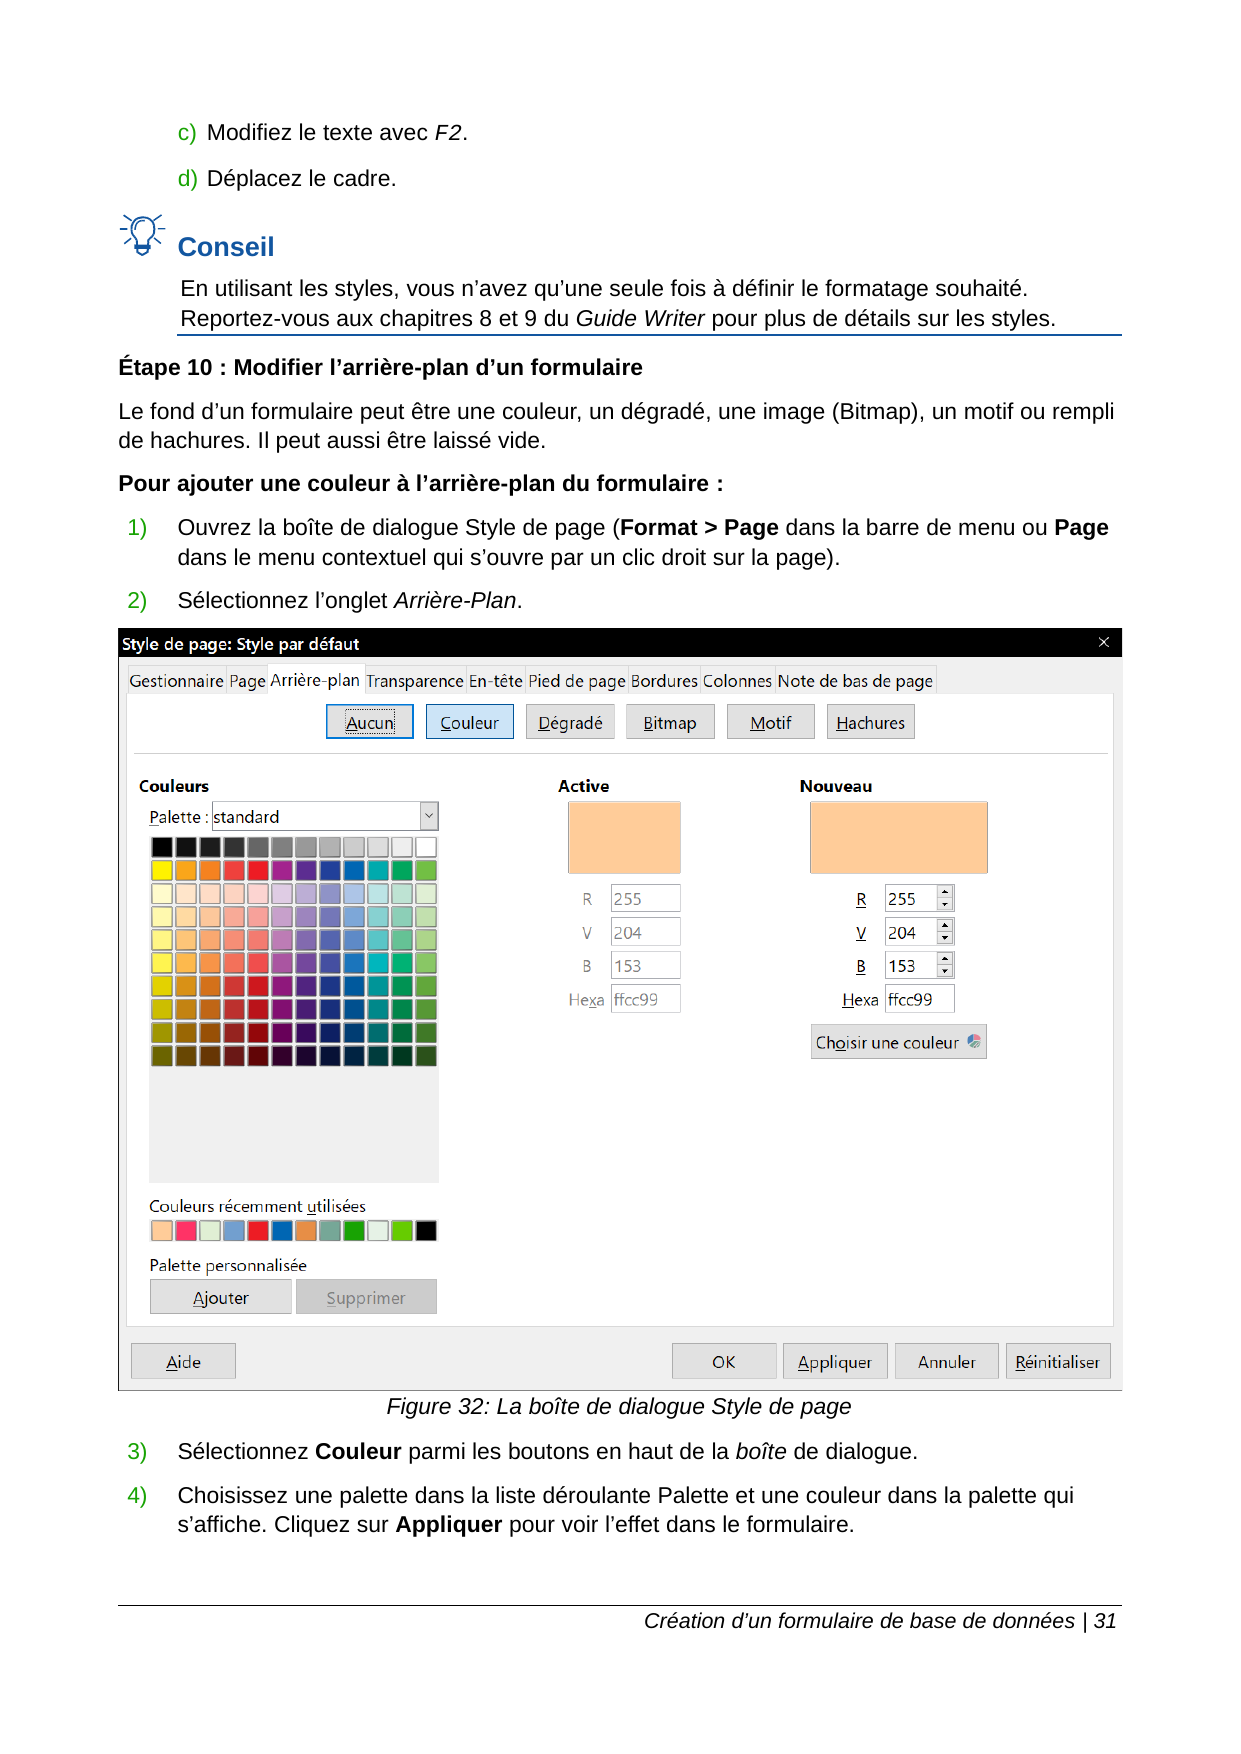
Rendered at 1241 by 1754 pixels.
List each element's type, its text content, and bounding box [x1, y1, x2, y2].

list Ouvrez la boîte de dialogue Style de page (Format > Page dans la barre de menu ou Page dans le menu contextuel qui s’ouvre par un clic droit sur la page). [148, 511, 1122, 570]
text Le fond d’un formulaire peut être une couleur, un dégradé, une image (Bitmap), un motif ou rempli de hachures. Il peut aussi être laissé vide. [118, 395, 1122, 453]
text En utilisant les styles, vous n’avez qu’une seule fois à définir le formatage souhaité. Reportez-vous aux chapitres 8 et 9 du Guide Writer pour plus de détails sur les styles. [177, 269, 1122, 334]
list Conseil [118, 213, 1122, 262]
list Sélectionnez Couleur parmi les boutons en haut de la boîte de dialogue. [148, 1435, 1122, 1464]
list Modifiez le texte avec F2. [171, 118, 1122, 147]
list Sélectionnez l’onglet Arrière-Plan. [148, 584, 1122, 613]
list Choisissez une palette dans la liste déroulante Palette et une couleur dans la palette qui s’affiche. Cliquez sur Appliquer pour voir l’effet dans le formulaire. [148, 1479, 1122, 1537]
subtitle Pour ajouter une couleur à l’arrière-plan du formulaire : [118, 468, 1122, 497]
text Figure 32: La boîte de dialogue Style de page [118, 1391, 1122, 1420]
picture [118, 628, 1123, 1391]
list Déplacez le cadre. [171, 162, 1122, 191]
subtitle Modifier l’arrière-plan d’un formulaire [118, 351, 1122, 380]
